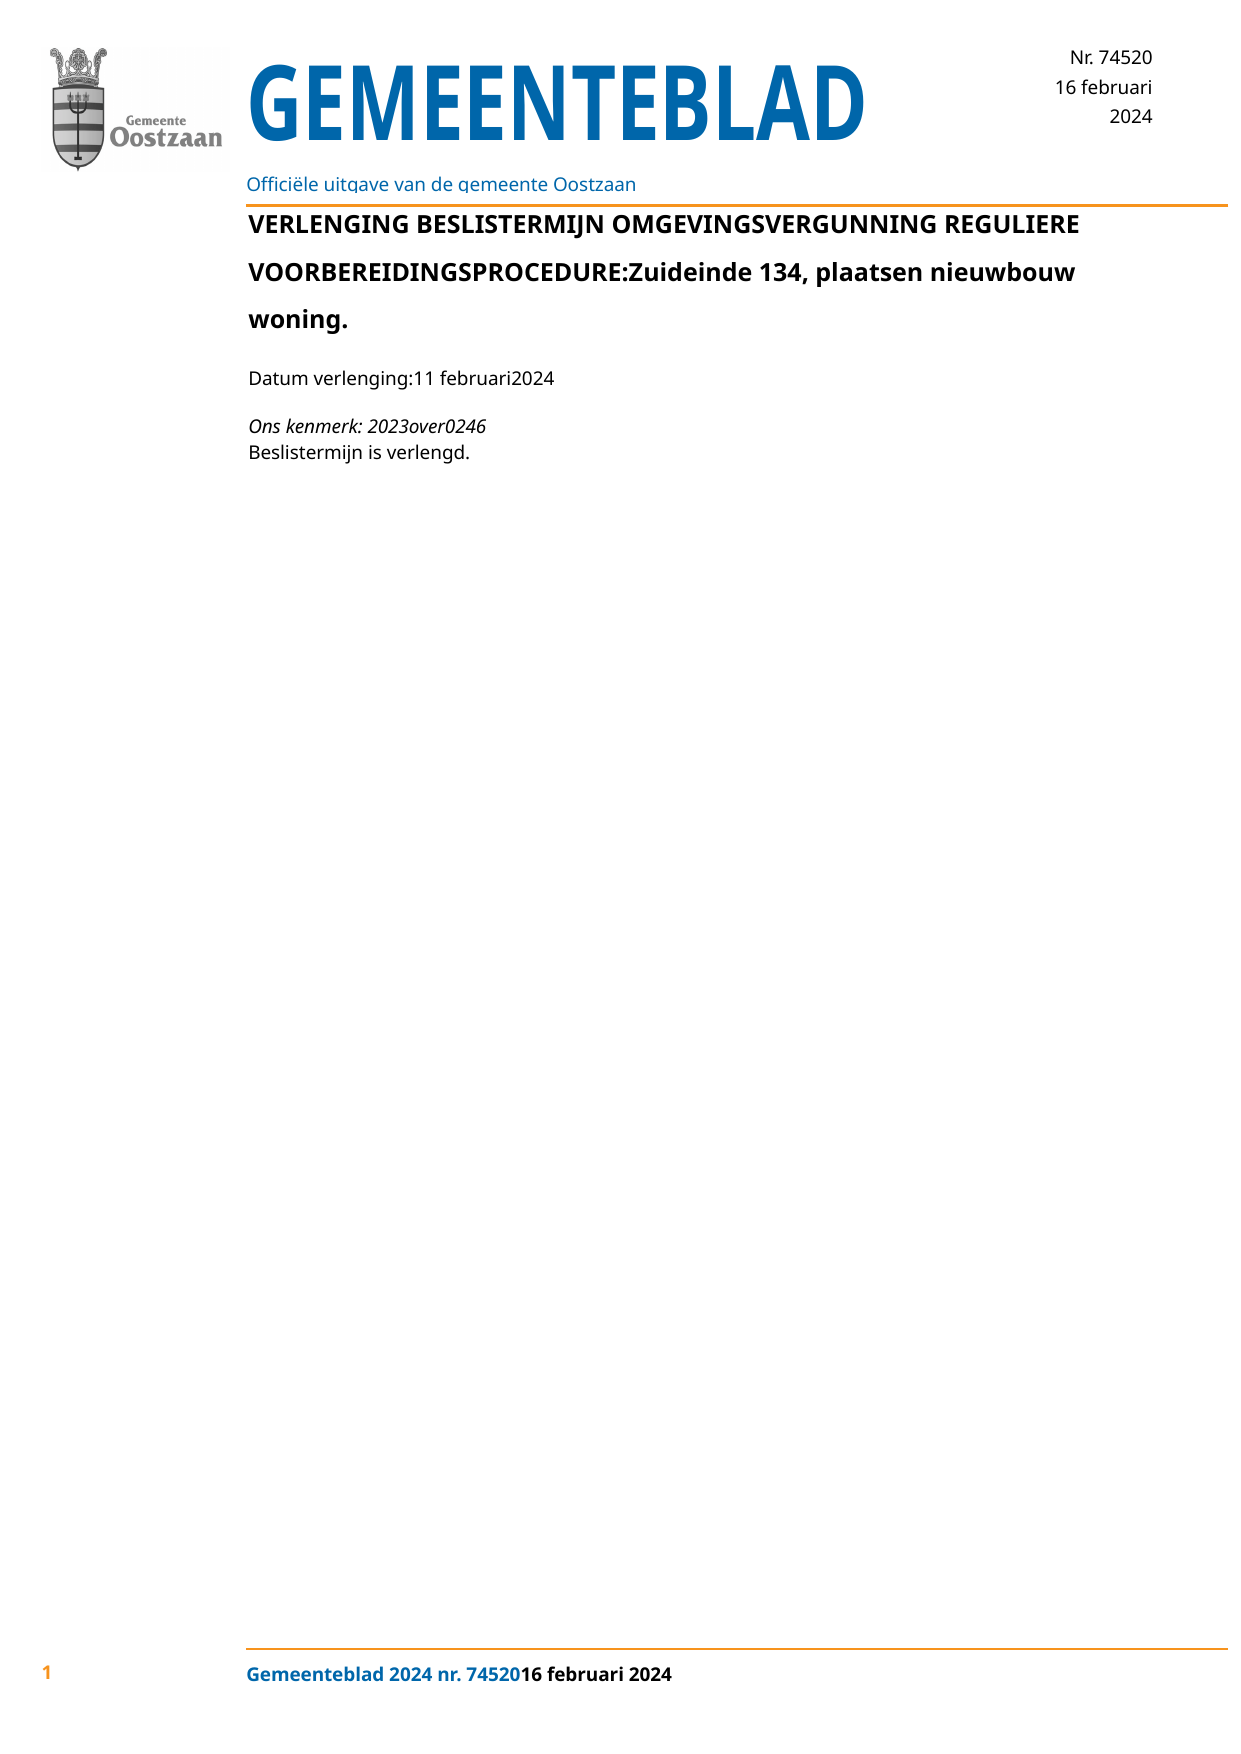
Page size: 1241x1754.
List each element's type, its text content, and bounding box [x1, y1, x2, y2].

text Beslistermijn is verlengd. [248, 439, 1152, 465]
text Ons kenmerk: 2023over0246 [248, 413, 1152, 439]
picture [41, 47, 231, 172]
text VERLENGING BESLISTERMIJN OMGEVINGSVERGUNNING REGULIERE VOORBEREIDINGSPROCEDURE:Zuideinde 134, plaatsen nieuwbouw woning. [248, 207, 1152, 336]
text Datum verlenging:11 februari2024 [248, 366, 1152, 391]
